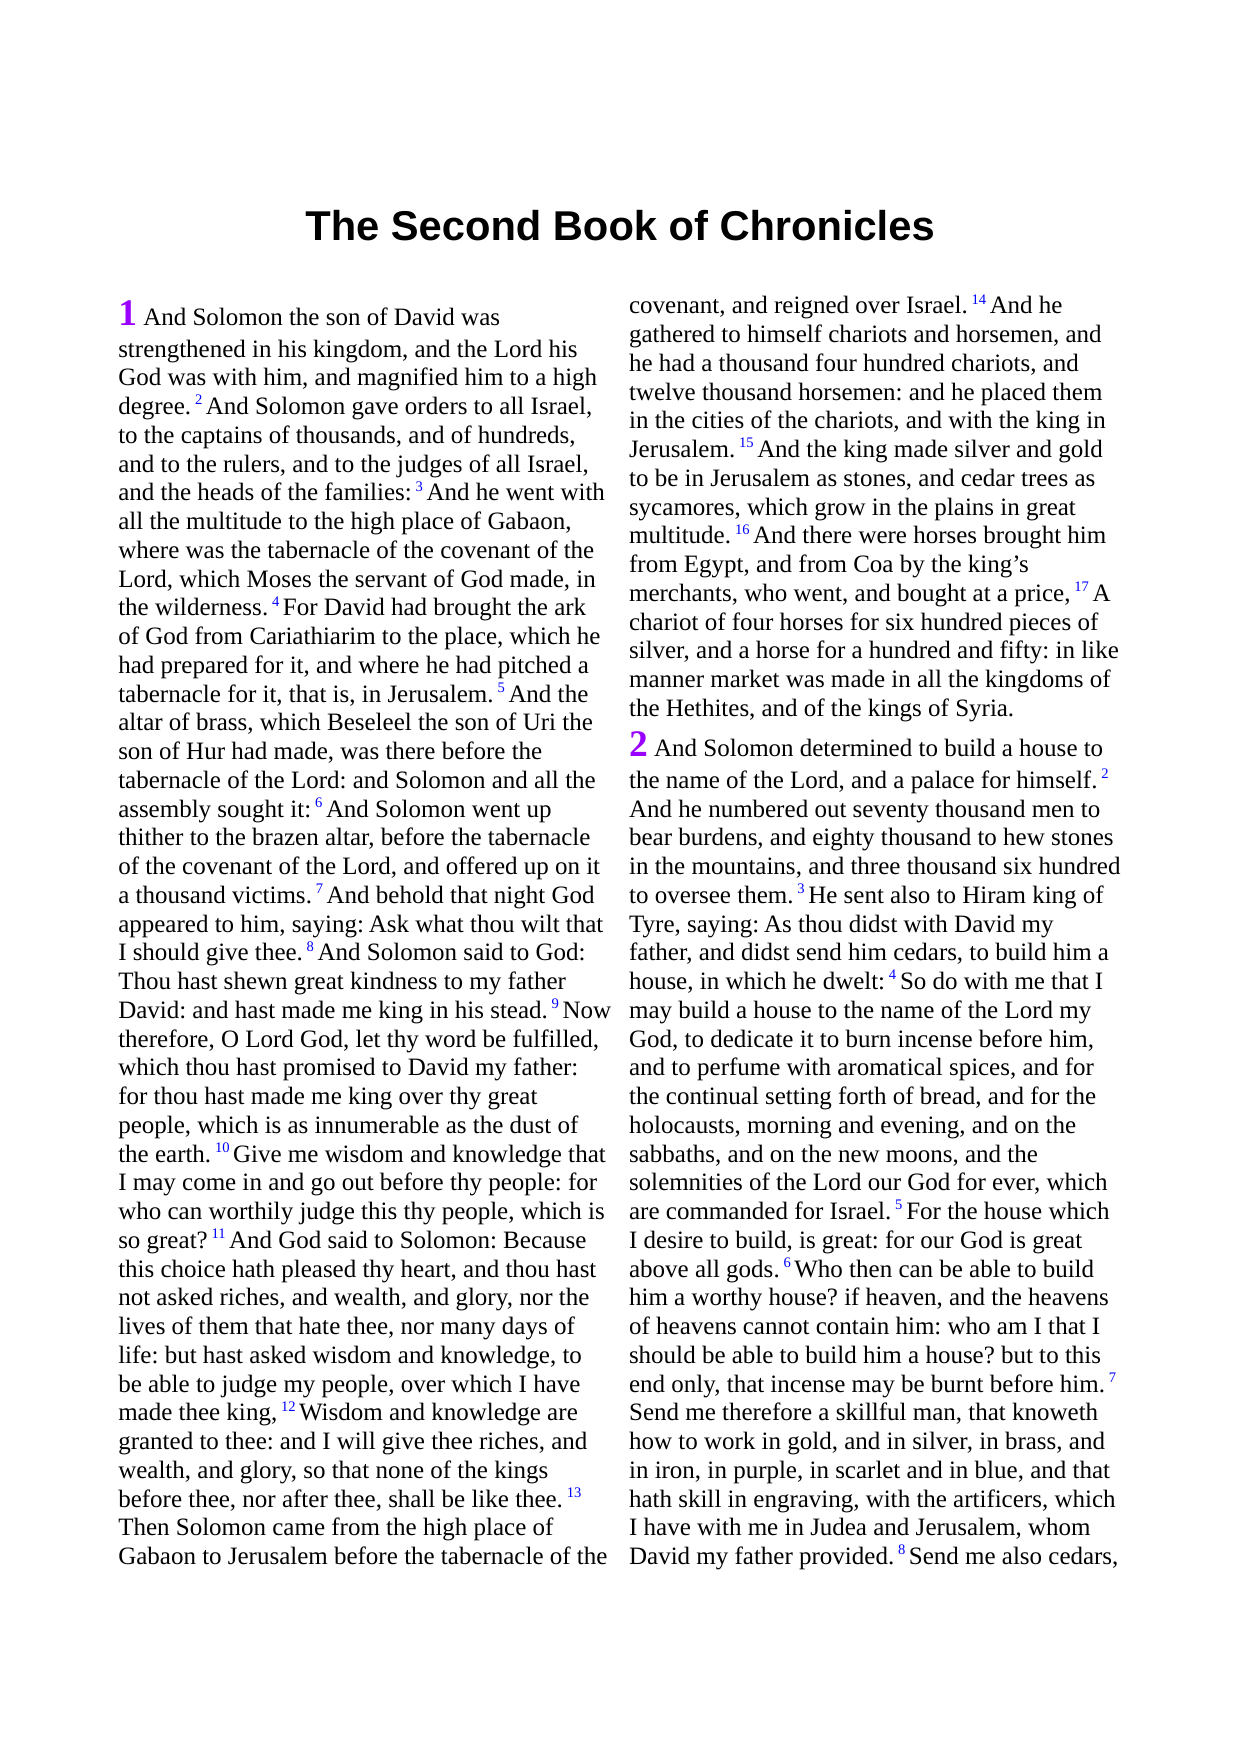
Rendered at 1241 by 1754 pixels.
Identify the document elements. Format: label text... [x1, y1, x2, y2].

title The Second Book of Chronicles [118, 201, 1122, 249]
text 1 And Solomon the son of David was strengthened in his kingdom, and the Lord his God was with him, and magnified him to a high degree. 2 And Solomon gave orders to all Israel, to the captains of thousands, and of hundreds, and to the rulers, and to the judges of all Israel, and the heads of the families: 3 And he went with all the multitude to the high place of Gabaon, where was the tabernacle of the covenant of the Lord, which Moses the servant of God made, in the wilderness. 4 For David had brought the ark of God from Cariathiarim to the place, which he had prepared for it, and where he had pitched a tabernacle for it, that is, in Jerusalem. 5 And the altar of brass, which Beseleel the son of Uri the son of Hur had made, was there before the tabernacle of the Lord: and Solomon and all the assembly sought it: 6 And Solomon went up thither to the brazen altar, before the tabernacle of the covenant of the Lord, and offered up on it a thousand victims. 7 And behold that night God appeared to him, saying: Ask what thou wilt that I should give thee. 8 And Solomon said to God: Thou hast shewn great kindness to my father David: and hast made me king in his stead. 9 Now therefore, O Lord God, let thy word be fulfilled, which thou hast promised to David my father: for thou hast made me king over thy great people, which is as innumerable as the dust of the earth. 10 Give me wisdom and knowledge that I may come in and go out before thy people: for who can worthily judge this thy people, which is so great? 11 And God said to Solomon: Because this choice hath pleased thy heart, and thou hast not asked riches, and wealth, and glory, nor the lives of them that hate thee, nor many days of life: but hast asked wisdom and knowledge, to be able to judge my people, over which I have made thee king, 12 Wisdom and knowledge are granted to thee: and I will give thee riches, and wealth, and glory, so that none of the kings before thee, nor after thee, shall be like thee. 13 Then Solomon came from the high place of Gabaon to Jerusalem before the tabernacle of the [118, 291, 611, 1570]
text 2 And Solomon determined to build a house to the name of the Lord, and a palace for himself. 2 And he numbered out seventy thousand men to bear burdens, and eighty thousand to hew stones in the mountains, and three thousand six hundred to oversee them. 3 He sent also to Hiram king of Tyre, saying: As thou didst with David my father, and didst send him cedars, to build him a house, in which he dwelt: 4 So do with me that I may build a house to the name of the Lord my God, to dedicate it to burn incense before him, and to perfume with aromatical spices, and for the continual setting forth of bread, and for the holocausts, morning and evening, and on the sabbaths, and on the new moons, and the solemnities of the Lord our God for ever, which are commanded for Israel. 5 For the house which I desire to build, is great: for our God is great above all gods. 6 Who then can be able to build him a worthy house? if heaven, and the heavens of heavens cannot contain him: who am I that I should be able to build him a house? but to this end only, that incense may be burnt before him. 7 Send me therefore a skillful man, that knoweth how to work in gold, and in silver, in brass, and in iron, in purple, in scarlet and in blue, and that hath skill in engraving, with the artificers, which I have with me in Judea and Jerusalem, whom David my father provided. 8 Send me also cedars, [629, 722, 1122, 1570]
text covenant, and reigned over Israel. 14 And he gathered to himself chariots and horsemen, and he had a thousand four hundred chariots, and twelve thousand horsemen: and he placed them in the cities of the chariots, and with the king in Jerusalem. 15 And the king made silver and gold to be in Jerusalem as stones, and cedar trees as sycamores, which grow in the plains in great multitude. 16 And there were horses brought him from Egypt, and from Coa by the king’s merchants, who went, and bought at a price, 17 A chariot of four horses for six hundred pieces of silver, and a horse for a hundred and fifty: in like manner market was made in all the kingdoms of the Hethites, and of the kings of Syria. [629, 291, 1122, 722]
